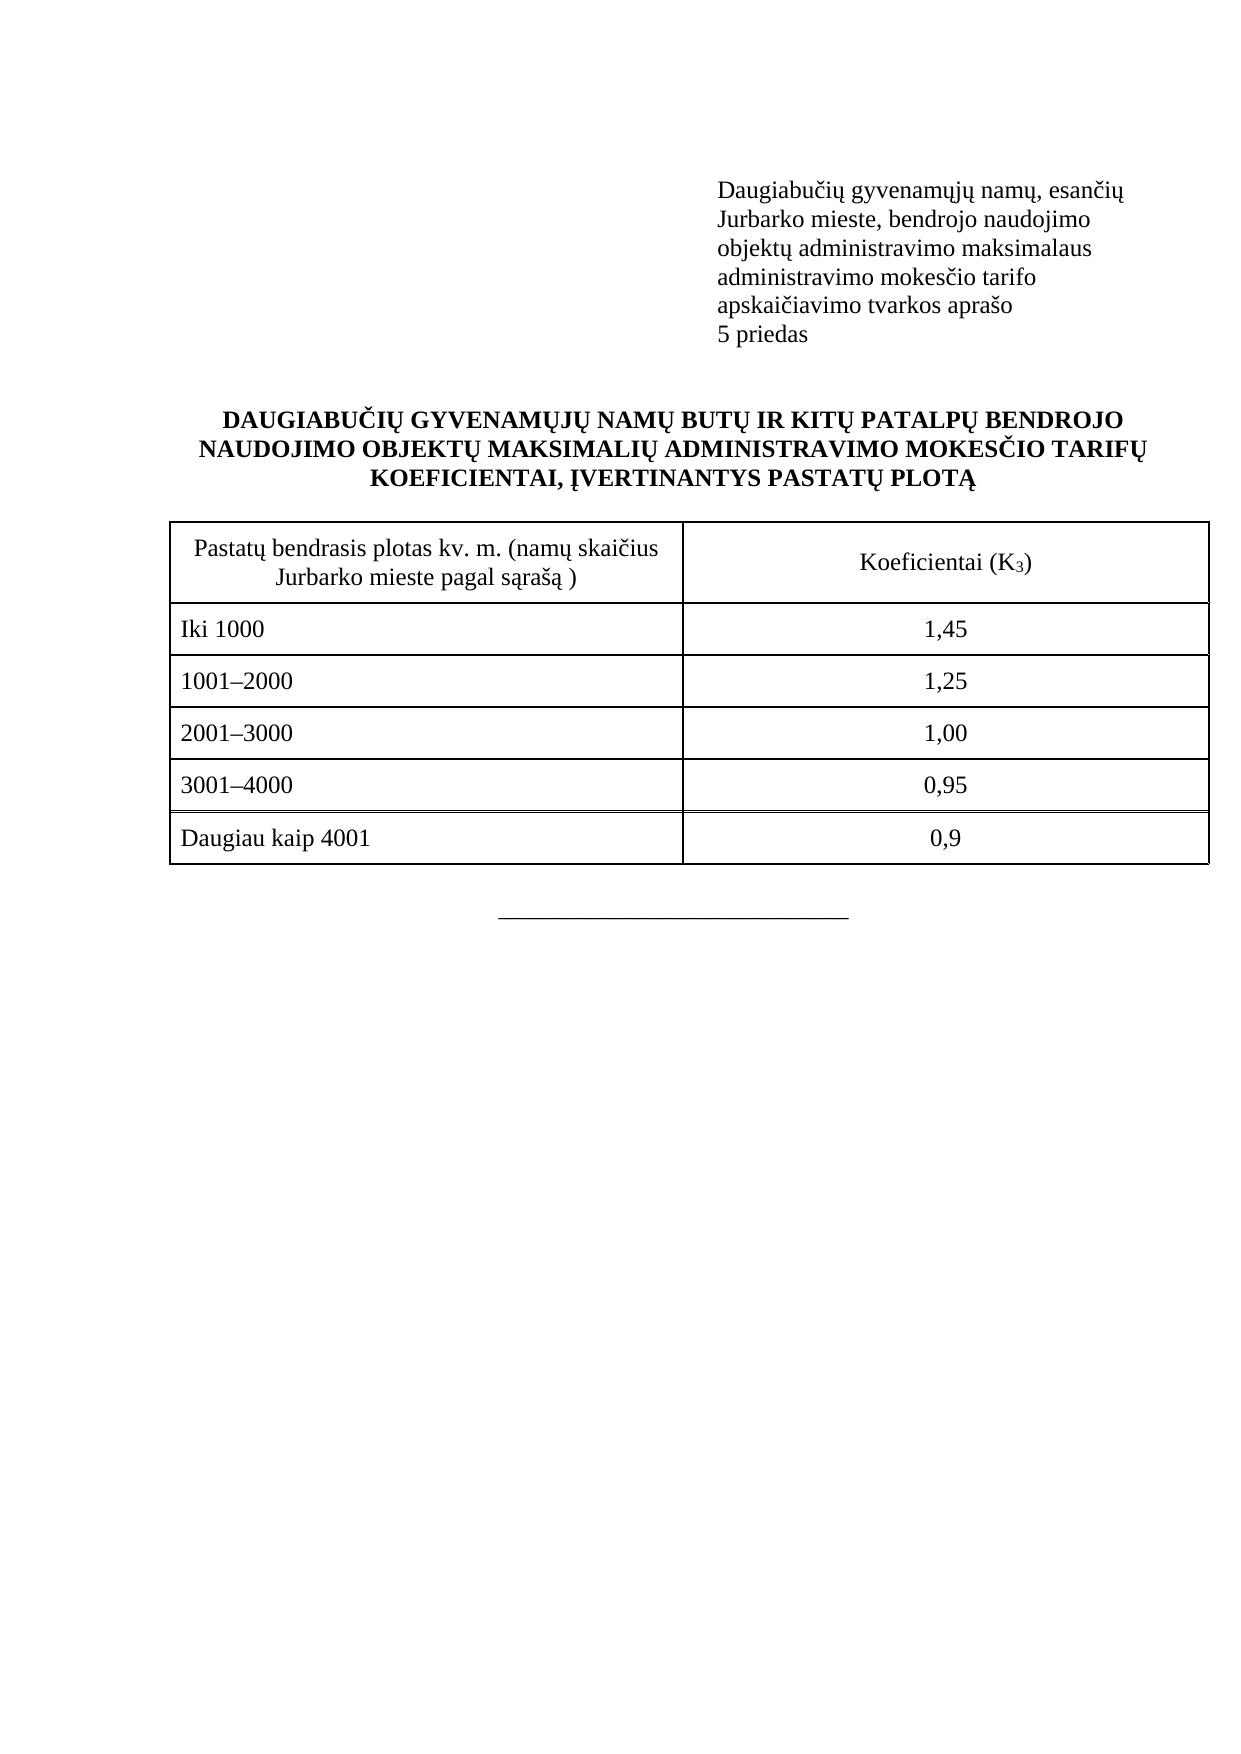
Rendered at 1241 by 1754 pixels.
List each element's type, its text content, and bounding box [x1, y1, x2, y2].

text apskaičiavimo tvarkos aprašo [717, 291, 1169, 319]
table_header Pastatų bendrasis plotas kv. m. (namų skaičius Jurbarko mieste pagal sąrašą ) [171, 523, 682, 602]
text objektų administravimo maksimalaus [717, 233, 1169, 262]
text ____________________________ [177, 893, 1169, 922]
text DAUGIABUČIŲ GYVENAMŲJŲ NAMŲ BUTŲ IR KITŲ PATALPŲ BENDROJO NAUDOJIMO OBJEKTŲ MAKSIMALIŲ ADMINISTRAVIMO MOKESČIO TARIFŲ KOEFICIENTAI, ĮVERTINANTYS PASTATŲ PLOTĄ [177, 406, 1169, 492]
table_cell 0,9 [684, 813, 1208, 862]
table_cell Iki 1000 [171, 604, 682, 654]
table_cell 1,25 [684, 656, 1208, 706]
table_cell 2001–3000 [171, 708, 682, 758]
text 5 priedas [717, 319, 1169, 348]
table_header Koeficientai (K3) [684, 523, 1208, 602]
table_cell 1001–2000 [171, 656, 682, 706]
table_cell 3001–4000 [171, 760, 682, 810]
text Daugiabučių gyvenamųjų namų, esančių [717, 176, 1169, 204]
table_cell 1,00 [684, 708, 1208, 758]
text administravimo mokesčio tarifo [717, 262, 1169, 291]
text Jurbarko mieste, bendrojo naudojimo [717, 204, 1169, 233]
table_cell 0,95 [684, 760, 1208, 810]
table_cell Daugiau kaip 4001 [171, 813, 682, 862]
table_cell 1,45 [684, 604, 1208, 654]
